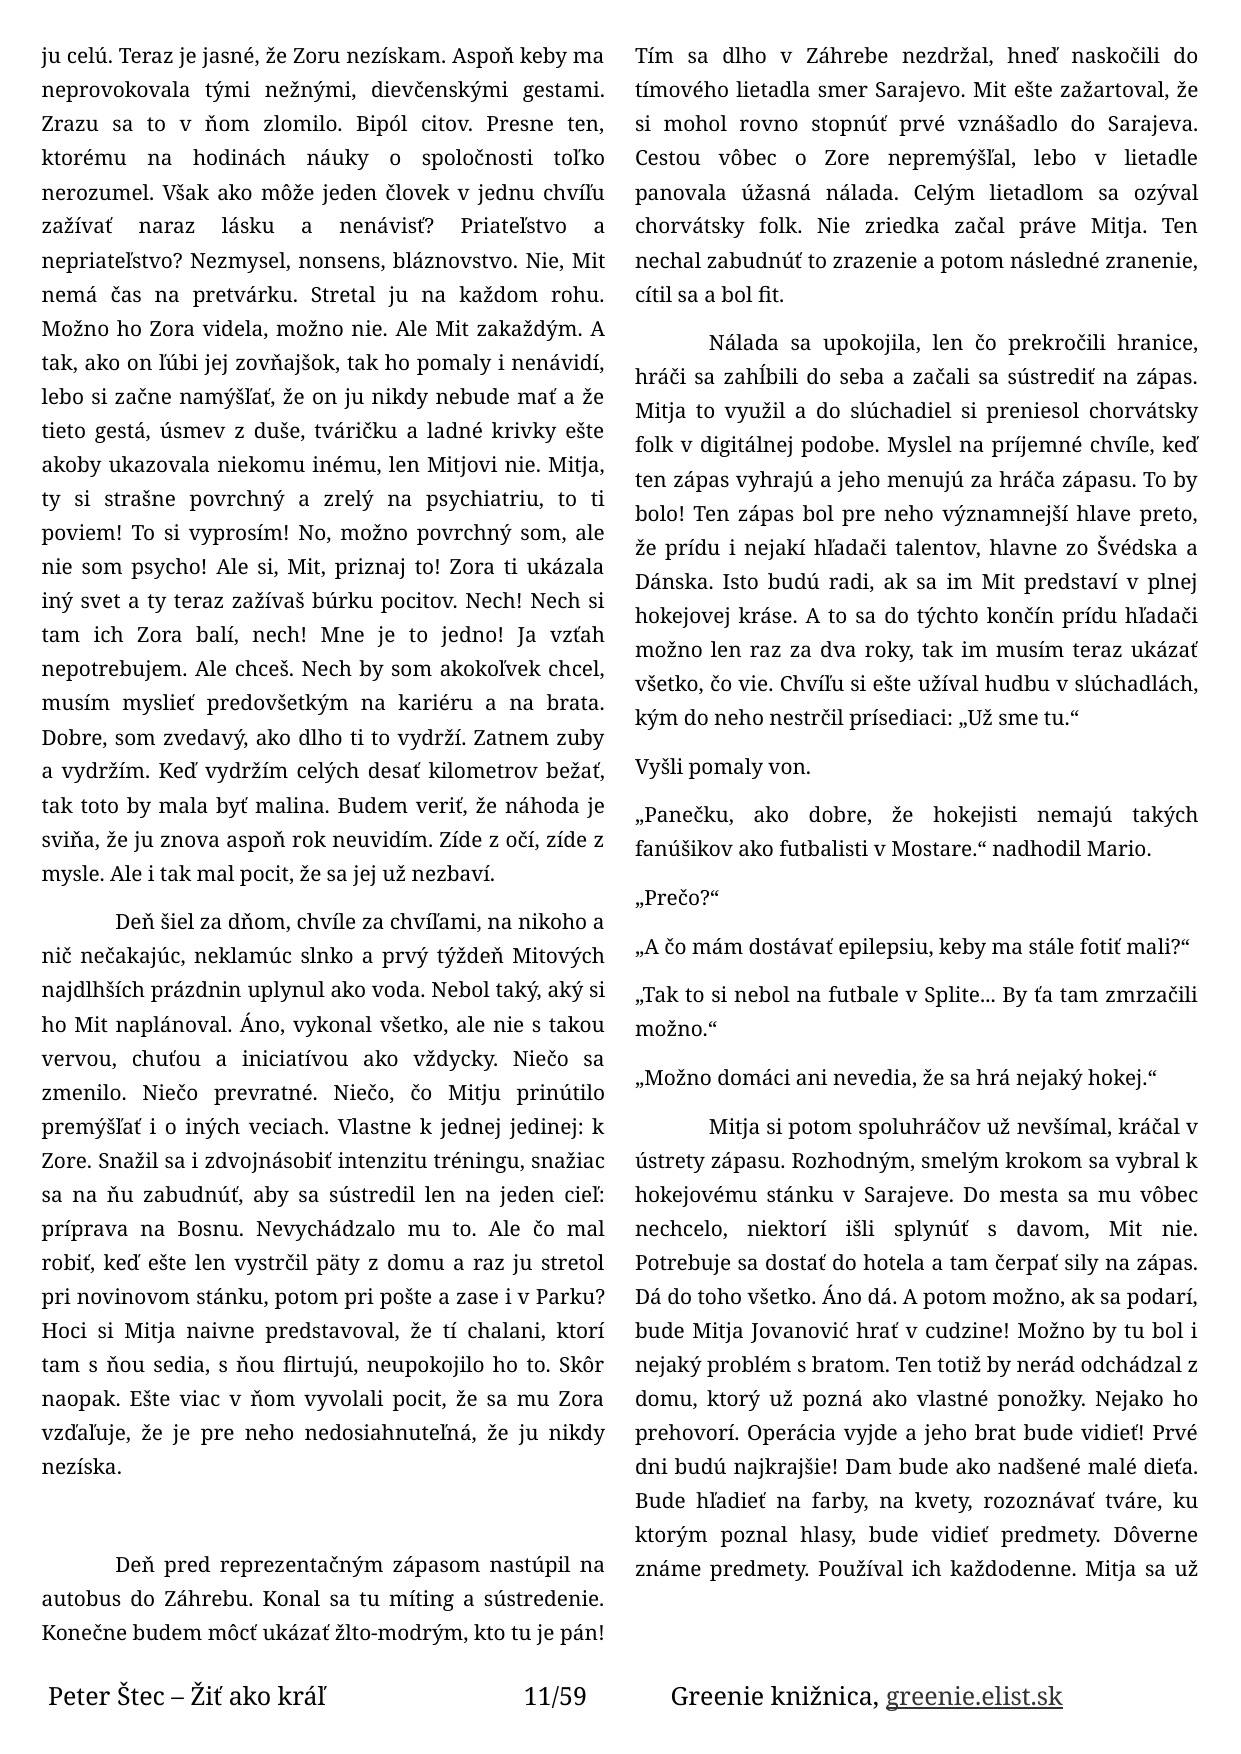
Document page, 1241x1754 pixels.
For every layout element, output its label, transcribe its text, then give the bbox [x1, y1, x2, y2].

text Deň šiel za dňom, chvíle za chvíľami, na nikoho a nič nečakajúc, neklamúc slnko a prvý týždeň Mitových najdlhších prázdnin uplynul ako voda. Nebol taký, aký si ho Mit naplánoval. Áno, vykonal všetko, ale nie s takou vervou, chuťou a iniciatívou ako vždycky. Niečo sa zmenilo. Niečo prevratné. Niečo, čo Mitju prinútilo premýšľať i o iných veciach. Vlastne k jednej jedinej: k Zore. Snažil sa i zdvojnásobiť intenzitu tréningu, snažiac sa na ňu zabudnúť, aby sa sústredil len na jeden cieľ: príprava na Bosnu. Nevychádzalo mu to. Ale čo mal robiť, keď ešte len vystrčil päty z domu a raz ju stretol pri novinovom stánku, potom pri pošte a zase i v Parku? Hoci si Mitja naivne predstavoval, že tí chalani, ktorí tam s ňou sedia, s ňou flirtujú, neupokojilo ho to. Skôr naopak. Ešte viac v ňom vyvolali pocit, že sa mu Zora vzďaľuje, že je pre neho nedosiahnuteľná, že ju nikdy nezíska. [41, 907, 605, 1481]
text „Prečo?“ [635, 883, 1199, 912]
text „A čo mám dostávať epilepsiu, keby ma stále fotiť mali?“ [635, 932, 1199, 960]
text Nálada sa upokojila, len čo prekročili hranice, hráči sa zahĺbili do seba a začali sa sústrediť na zápas. Mitja to využil a do slúchadiel si preniesol chorvátsky folk v digitálnej podobe. Myslel na príjemné chvíle, keď ten zápas vyhrajú a jeho menujú za hráča zápasu. To by bolo! Ten zápas bol pre neho významnejší hlave preto, že prídu i nejakí hľadači talentov, hlavne zo Švédska a Dánska. Isto budú radi, ak sa im Mit predstaví v plnej hokejovej kráse. A to sa do týchto končín prídu hľadači možno len raz za dva roky, tak im musím teraz ukázať všetko, čo vie. Chvíľu si ešte užíval hudbu v slúchadlách, kým do neho nestrčil prísediaci: „Už sme tu.“ [635, 328, 1199, 732]
text Deň pred reprezentačným zápasom nastúpil na autobus do Záhrebu. Konal sa tu míting a sústredenie. Konečne budem môcť ukázať žlto-modrým, kto tu je pán! [41, 1550, 605, 1646]
text Vyšli pomaly von. [635, 752, 1199, 780]
text Tím sa dlho v Záhrebe nezdržal, hneď naskočili do tímového lietadla smer Sarajevo. Mit ešte zažartoval, že si mohol rovno stopnúť prvé vznášadlo do Sarajeva. Cestou vôbec o Zore nepremýšľal, lebo v lietadle panovala úžasná nálada. Celým lietadlom sa ozýval chorvátsky folk. Nie zriedka začal práve Mitja. Ten nechal zabudnúť to zrazenie a potom následné zranenie, cítil sa a bol fit. [635, 41, 1199, 308]
text „Panečku, ako dobre, že hokejisti nemajú takých fanúšikov ako futbalisti v Mostare.“ nadhodil Mario. [635, 800, 1199, 863]
text ju celú. Teraz je jasné, že Zoru nezískam. Aspoň keby ma neprovokovala tými nežnými, dievčenskými gestami. Zrazu sa to v ňom zlomilo. Bipól citov. Presne ten, ktorému na hodinách náuky o spoločnosti toľko nerozumel. Však ako môže jeden človek v jednu chvíľu zažívať naraz lásku a nenávisť? Priateľstvo a nepriateľstvo? Nezmysel, nonsens, bláznovstvo. Nie, Mit nemá čas na pretvárku. Stretal ju na každom rohu. Možno ho Zora videla, možno nie. Ale Mit zakaždým. A tak, ako on ľúbi jej zovňajšok, tak ho pomaly i nenávidí, lebo si začne namýšľať, že on ju nikdy nebude mať a že tieto gestá, úsmev z duše, tváričku a ladné krivky ešte akoby ukazovala niekomu inému, len Mitjovi nie. Mitja, ty si strašne povrchný a zrelý na psychiatriu, to ti poviem! To si vyprosím! No, možno povrchný som, ale nie som psycho! Ale si, Mit, priznaj to! Zora ti ukázala iný svet a ty teraz zažívaš búrku pocitov. Nech! Nech si tam ich Zora balí, nech! Mne je to jedno! Ja vzťah nepotrebujem. Ale chceš. Nech by som akokoľvek chcel, musím myslieť predovšetkým na kariéru a na brata. Dobre, som zvedavý, ako dlho ti to vydrží. Zatnem zuby a vydržím. Keď vydržím celých desať kilometrov bežať, tak toto by mala byť malina. Budem veriť, že náhoda je sviňa, že ju znova aspoň rok neuvidím. Zíde z očí, zíde z mysle. Ale i tak mal pocit, že sa jej už nezbaví. [41, 41, 605, 887]
text „Tak to si nebol na futbale v Splite... By ťa tam zmrzačili možno.“ [635, 980, 1199, 1043]
text „Možno domáci ani nevedia, že sa hrá nejaký hokej.“ [635, 1063, 1199, 1092]
text Mitja si potom spoluhráčov už nevšímal, kráčal v ústrety zápasu. Rozhodným, smelým krokom sa vybral k hokejovému stánku v Sarajeve. Do mesta sa mu vôbec nechcelo, niektorí išli splynúť s davom, Mit nie. Potrebuje sa dostať do hotela a tam čerpať sily na zápas. Dá do toho všetko. Áno dá. A potom možno, ak sa podarí, bude Mitja Jovanović hrať v cudzine! Možno by tu bol i nejaký problém s bratom. Ten totiž by nerád odchádzal z domu, ktorý už pozná ako vlastné ponožky. Nejako ho prehovorí. Operácia vyjde a jeho brat bude vidieť! Prvé dni budú najkrajšie! Dam bude ako nadšené malé dieťa. Bude hľadieť na farby, na kvety, rozoznávať tváre, ku ktorým poznal hlasy, bude vidieť predmety. Dôverne známe predmety. Používal ich každodenne. Mitja sa už [635, 1112, 1199, 1583]
